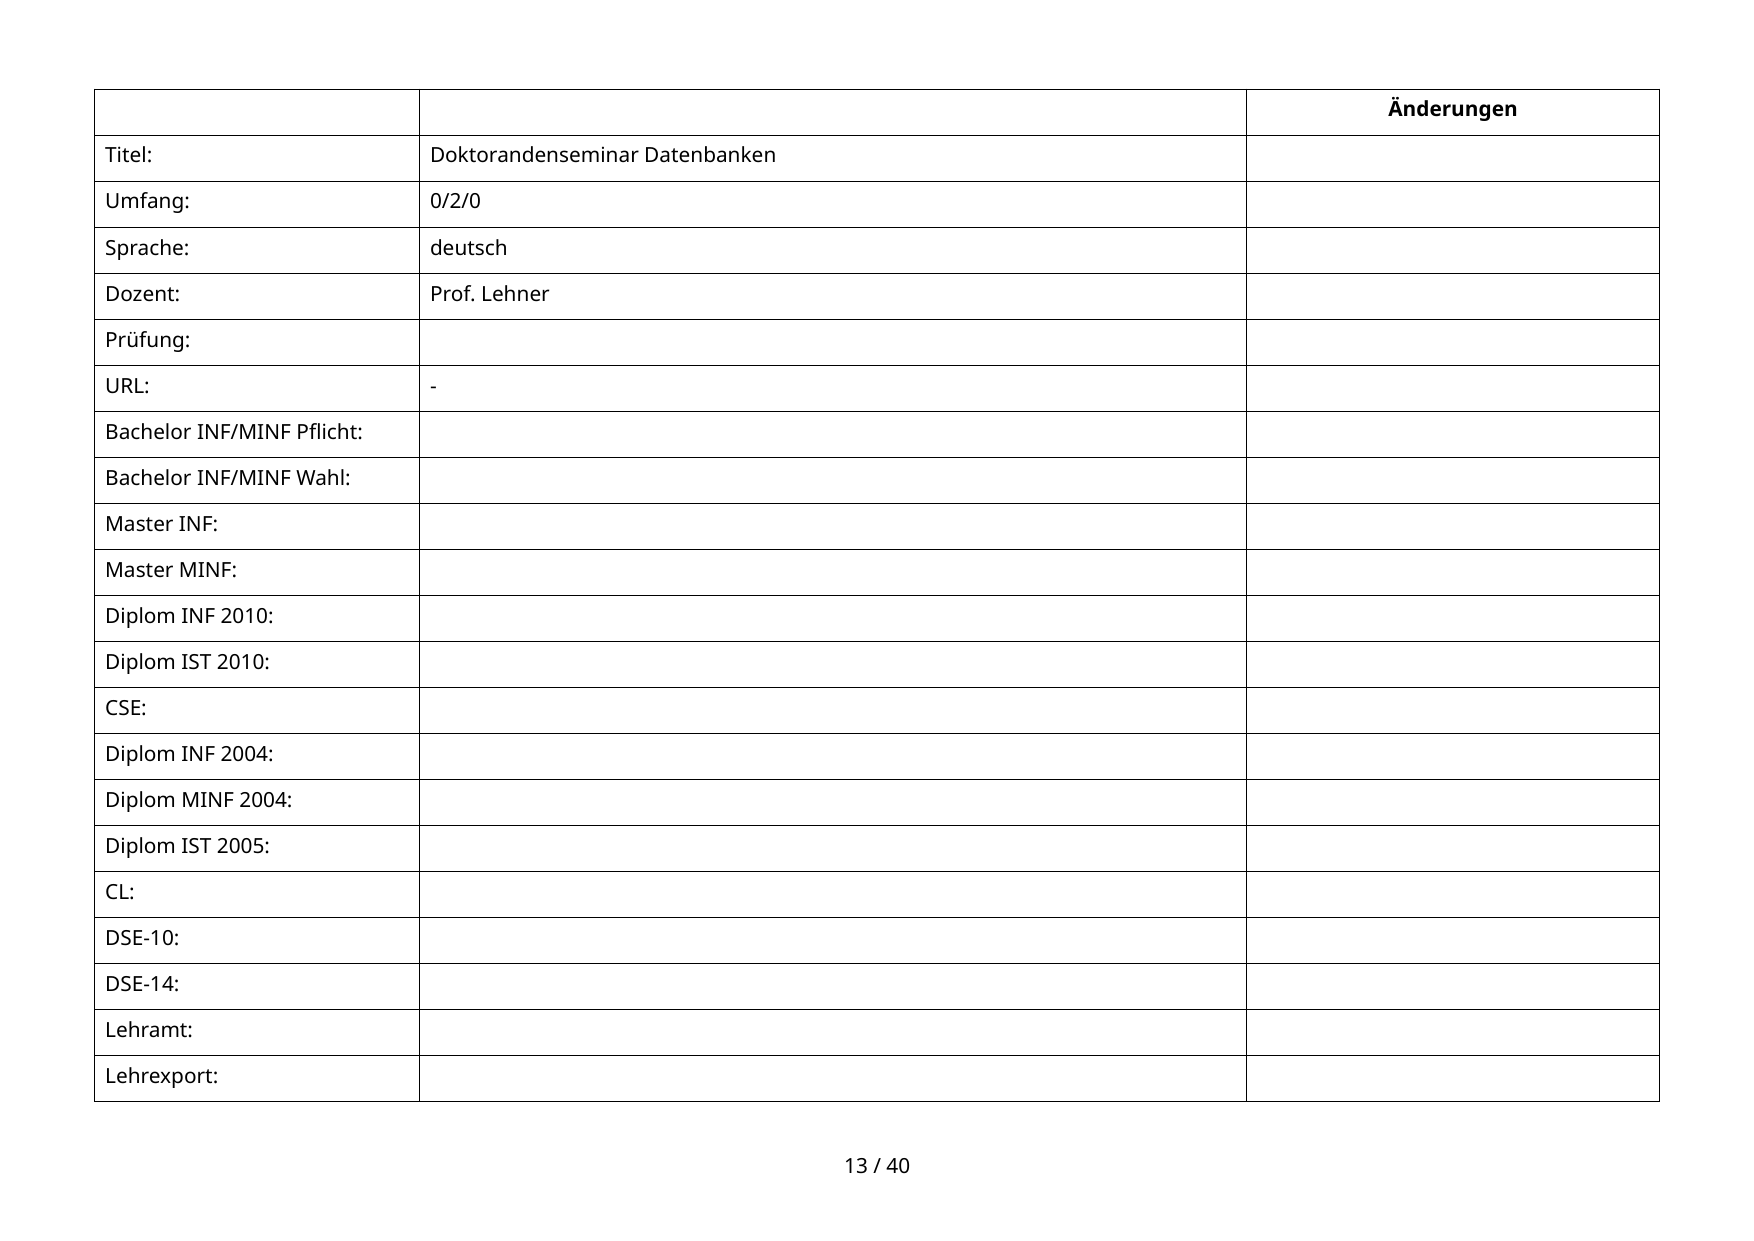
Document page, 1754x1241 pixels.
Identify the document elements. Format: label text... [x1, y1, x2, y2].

table_cell Dozent: [95, 274, 419, 319]
table_cell [1247, 918, 1659, 963]
table_cell [420, 826, 1246, 871]
table_cell deutsch [420, 228, 1246, 273]
table_cell [420, 964, 1246, 1009]
table_cell [420, 458, 1246, 503]
table_cell [1247, 182, 1659, 227]
table_cell Master INF: [95, 504, 419, 549]
table_header Änderungen [1247, 90, 1659, 134]
table_cell CSE: [95, 688, 419, 733]
table_cell [1247, 504, 1659, 549]
table_cell Diplom MINF 2004: [95, 780, 419, 825]
table_cell [1247, 734, 1659, 779]
table_cell [420, 596, 1246, 641]
table_cell [1247, 412, 1659, 457]
table_cell Sprache: [95, 228, 419, 273]
table_cell Diplom INF 2010: [95, 596, 419, 641]
table_header [95, 90, 419, 134]
table_cell CL: [95, 872, 419, 917]
table_cell Umfang: [95, 182, 419, 227]
table_cell Doktorandenseminar Datenbanken [420, 136, 1246, 181]
table_cell Master MINF: [95, 550, 419, 595]
table_cell [420, 642, 1246, 687]
table_cell [1247, 366, 1659, 411]
table_cell [1247, 550, 1659, 595]
table_cell [420, 504, 1246, 549]
table_cell Lehramt: [95, 1010, 419, 1055]
table_cell Diplom IST 2005: [95, 826, 419, 871]
table_cell Bachelor INF/MINF Wahl: [95, 458, 419, 503]
table_cell [420, 734, 1246, 779]
table_cell [420, 688, 1246, 733]
table_cell [1247, 136, 1659, 181]
table_cell DSE-10: [95, 918, 419, 963]
table_cell [1247, 1010, 1659, 1055]
table_cell [1247, 458, 1659, 503]
table_cell Diplom INF 2004: [95, 734, 419, 779]
table_cell Titel: [95, 136, 419, 181]
table_cell Diplom IST 2010: [95, 642, 419, 687]
table_cell [1247, 228, 1659, 273]
table_header [420, 90, 1246, 134]
table_cell [1247, 780, 1659, 825]
table_cell - [420, 366, 1246, 411]
table_cell Prof. Lehner [420, 274, 1246, 319]
table_cell URL: [95, 366, 419, 411]
table_cell Lehrexport: [95, 1056, 419, 1101]
table_cell [420, 320, 1246, 365]
table_cell [420, 412, 1246, 457]
table_cell [420, 1010, 1246, 1055]
table_cell [1247, 826, 1659, 871]
table_cell [420, 780, 1246, 825]
table_cell [1247, 688, 1659, 733]
table_cell [1247, 596, 1659, 641]
table_cell [420, 872, 1246, 917]
table_cell [420, 1056, 1246, 1101]
table_cell [1247, 1056, 1659, 1101]
table_cell [1247, 964, 1659, 1009]
table_cell 0/2/0 [420, 182, 1246, 227]
table_cell [1247, 872, 1659, 917]
table_cell DSE-14: [95, 964, 419, 1009]
table_cell [1247, 320, 1659, 365]
table_cell Prüfung: [95, 320, 419, 365]
table_cell Bachelor INF/MINF Pflicht: [95, 412, 419, 457]
table_cell [1247, 642, 1659, 687]
table_cell [420, 918, 1246, 963]
table_cell [1247, 274, 1659, 319]
table_cell [420, 550, 1246, 595]
